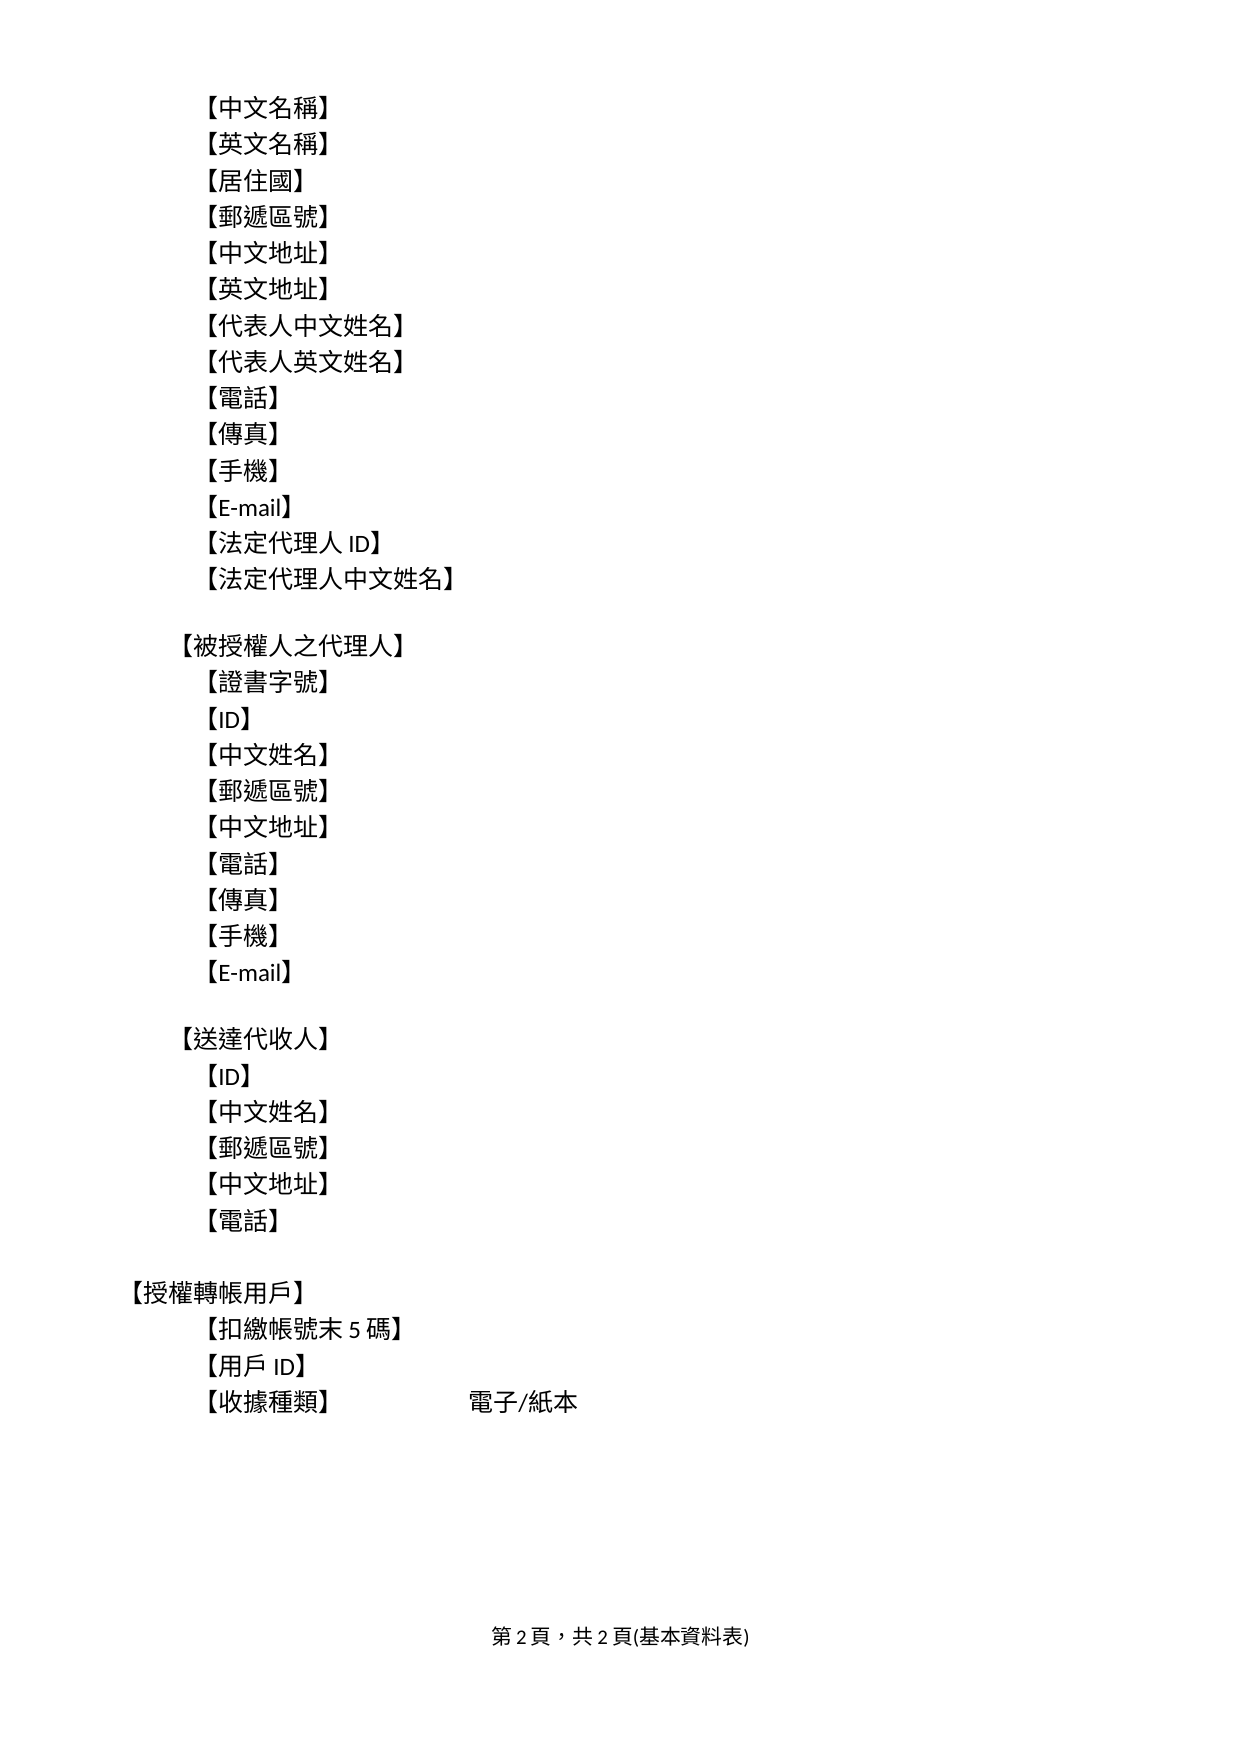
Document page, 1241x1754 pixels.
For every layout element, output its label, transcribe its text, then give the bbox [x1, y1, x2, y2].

text 【E-mail】 [118, 487, 1122, 524]
text 【中文名稱】 [118, 89, 1122, 125]
text 【代表人中文姓名】 [118, 306, 1122, 342]
text 【中文地址】 [118, 808, 1122, 844]
text 【收據種類】 電子/紙本 [118, 1382, 1122, 1418]
text 【送達代收人】 [118, 1020, 1122, 1056]
text 【居住國】 [118, 161, 1122, 197]
text 【被授權人之代理人】 [118, 627, 1122, 663]
text 【證書字號】 [118, 663, 1122, 699]
text 【電話】 [118, 379, 1122, 415]
text 【郵遞區號】 [118, 772, 1122, 808]
text 【中文地址】 [118, 1165, 1122, 1201]
text 【扣繳帳號末5碼】 [118, 1310, 1122, 1346]
text 【中文姓名】 [118, 735, 1122, 772]
text 【英文名稱】 [118, 125, 1122, 161]
text 【傳真】 [118, 880, 1122, 917]
text 【電話】 [118, 1201, 1122, 1237]
text 【ID】 [118, 1056, 1122, 1092]
text 【郵遞區號】 [118, 197, 1122, 234]
text 【ID】 [118, 699, 1122, 735]
text 【手機】 [118, 917, 1122, 953]
text 【法定代理人中文姓名】 [118, 560, 1122, 596]
text 【郵遞區號】 [118, 1128, 1122, 1165]
text 【英文地址】 [118, 270, 1122, 306]
text 【E-mail】 [118, 953, 1122, 989]
text 【法定代理人ID】 [118, 524, 1122, 560]
text 【傳真】 [118, 415, 1122, 451]
text 【中文姓名】 [118, 1092, 1122, 1128]
text 【代表人英文姓名】 [118, 342, 1122, 379]
text 【電話】 [118, 844, 1122, 880]
text 【手機】 [118, 451, 1122, 487]
text 【用戶ID】 [118, 1346, 1122, 1382]
text 【中文地址】 [118, 234, 1122, 270]
text 【授權轉帳用戶】 [118, 1273, 1122, 1310]
